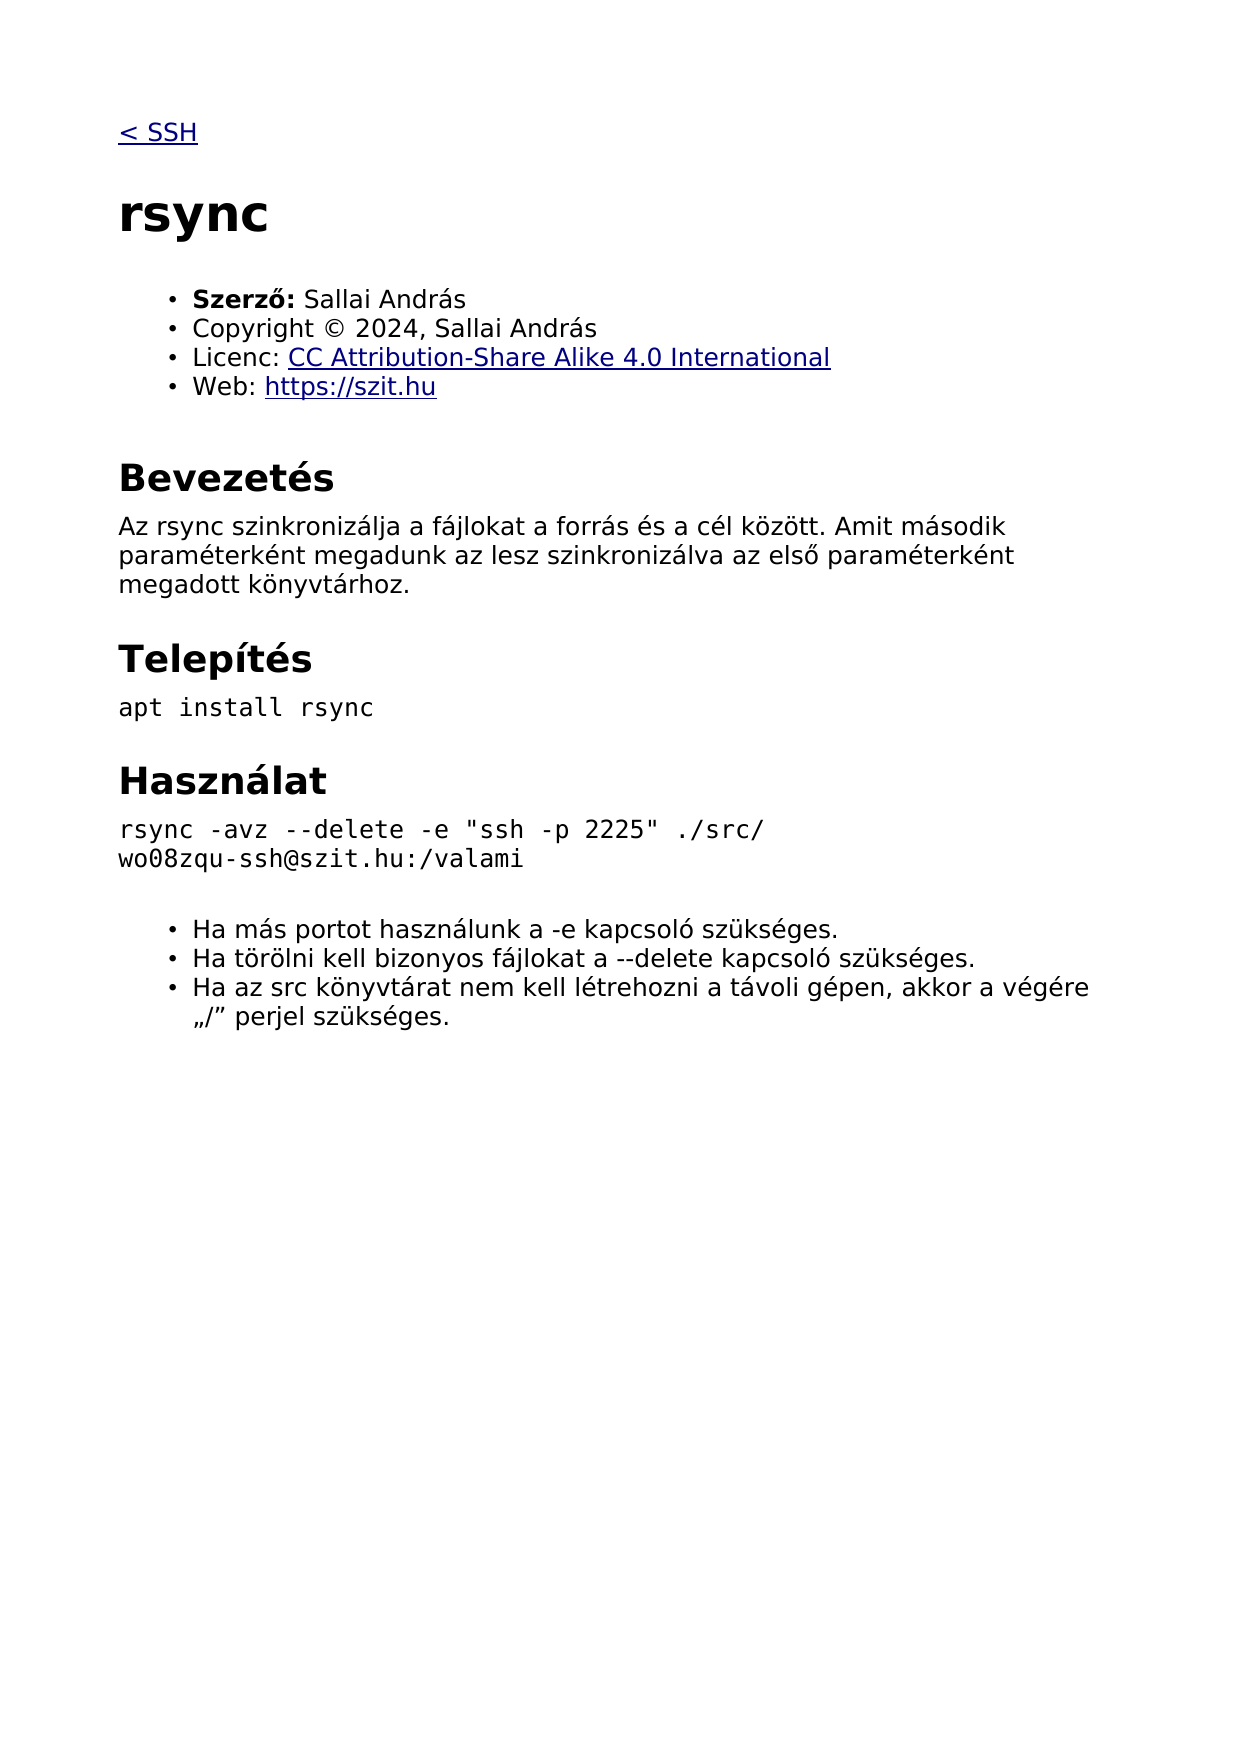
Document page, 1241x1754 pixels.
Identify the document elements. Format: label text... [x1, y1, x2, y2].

subtitle Telepítés [118, 637, 1122, 681]
subtitle Bevezetés [118, 456, 1122, 500]
list Ha törölni kell bizonyos fájlokat a --delete kapcsoló szükséges. [177, 944, 1122, 973]
list Szerző: Sallai András [177, 285, 1122, 314]
subtitle Használat [118, 759, 1122, 803]
list Ha az src könyvtárat nem kell létrehozni a távoli gépen, akkor a végére „/” perjel szükséges. [177, 973, 1122, 1032]
subtitle rsync [118, 185, 1122, 243]
text < SSH [118, 118, 1122, 147]
list Web: https://szit.hu [177, 372, 1122, 402]
text Az rsync szinkronizálja a fájlokat a forrás és a cél között. Amit második paraméterként megadunk az lesz szinkronizálva az első paraméterként megadott könyvtárhoz. [118, 512, 1122, 600]
list Licenc: CC Attribution-Share Alike 4.0 International [177, 343, 1122, 372]
text apt install rsync [118, 693, 1122, 723]
list Ha más portot használunk a -e kapcsoló szükséges. [177, 915, 1122, 944]
list Copyright © 2024, Sallai András [177, 314, 1122, 343]
text rsync -avz --delete -e "ssh -p 2225" ./src/ wo08zqu-ssh@szit.hu:/valami [118, 816, 1122, 874]
